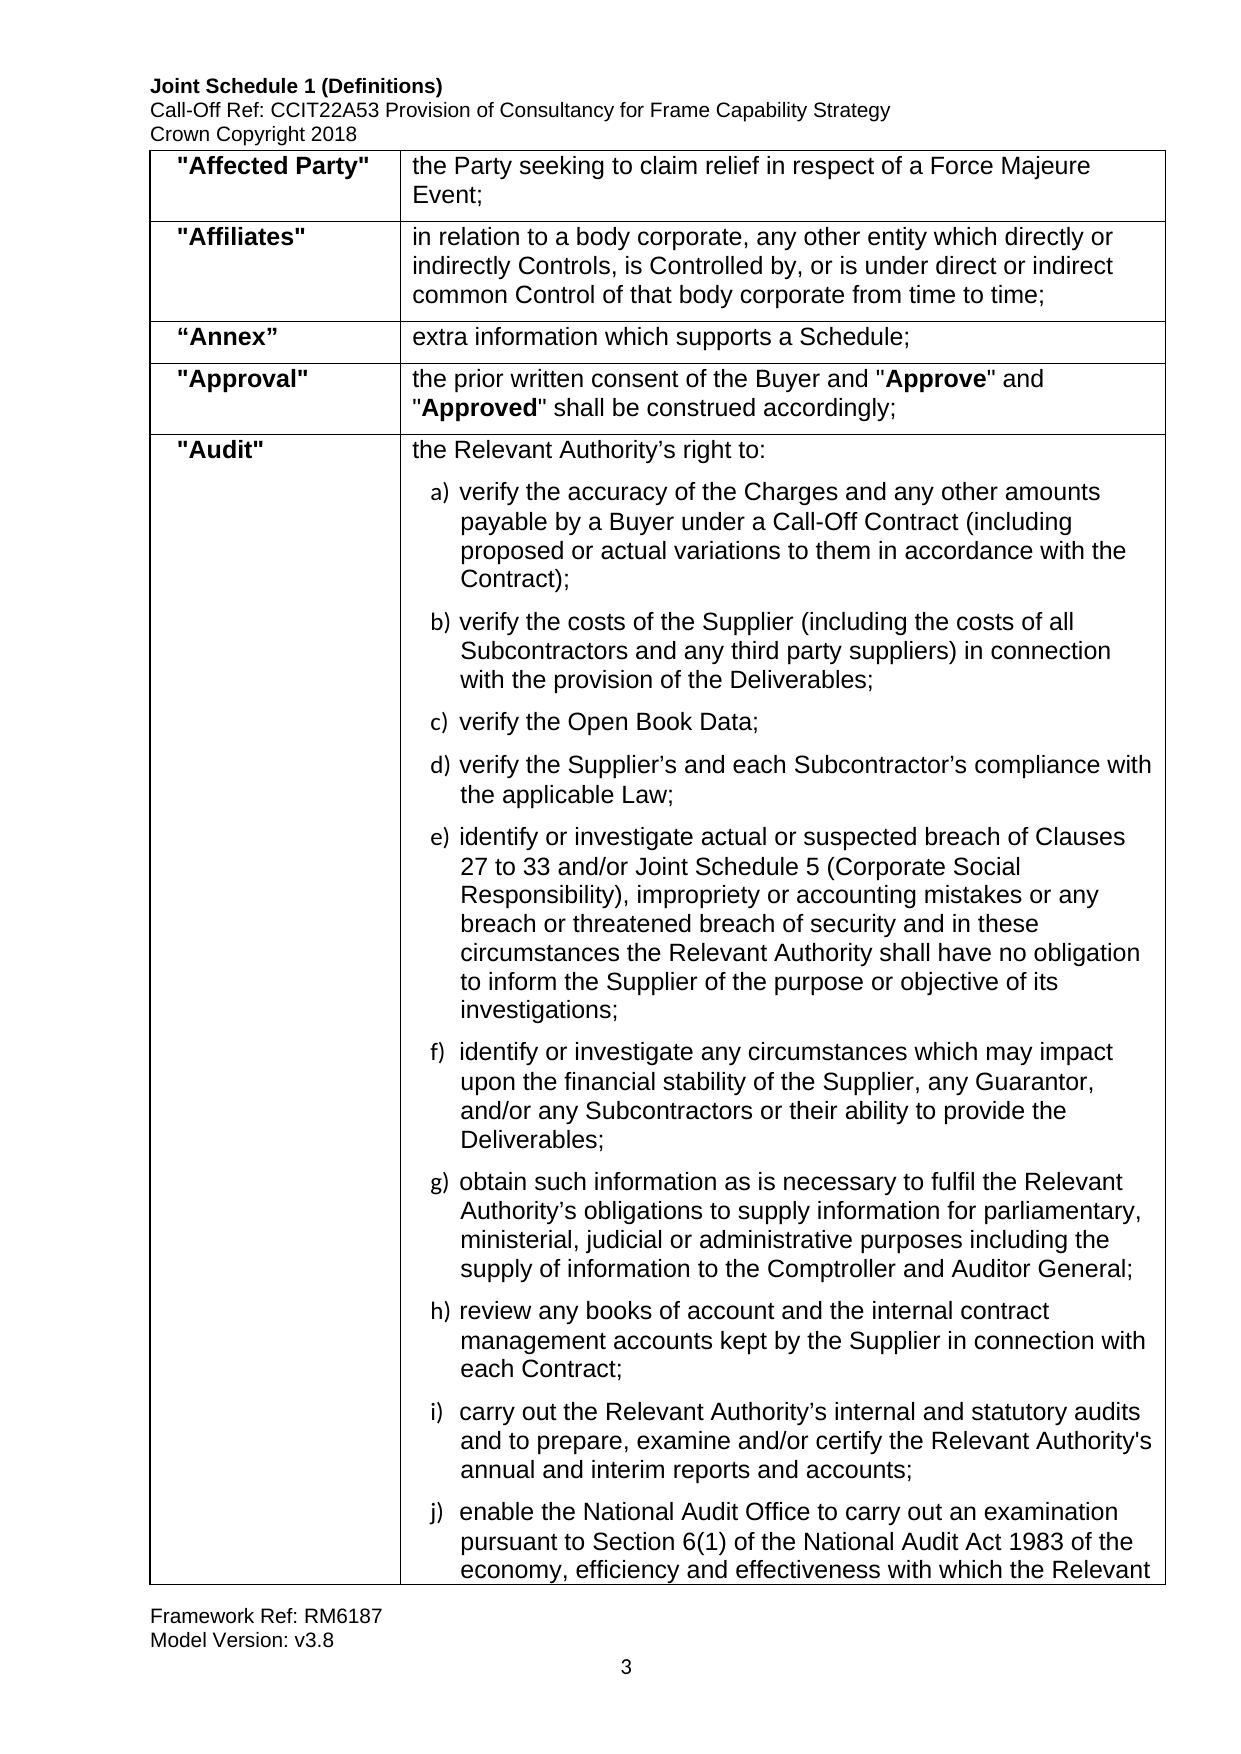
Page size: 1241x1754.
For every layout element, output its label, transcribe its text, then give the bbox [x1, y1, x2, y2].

table_cell in relation to a body corporate, any other entity which directly or indirectly Controls, is Controlled by, or is under direct or indirect common Control of that body corporate from time to time; [401, 222, 1165, 321]
table_cell extra information which supports a Schedule; [401, 322, 1165, 363]
table_cell “Annex” [151, 322, 400, 363]
table_cell the Party seeking to claim relief in respect of a Force Majeure Event; [401, 151, 1165, 221]
table_cell the Relevant Authority’s right to: verify the accuracy of the Charges and any other amounts payable by a Buyer under a Call-Off Contract (including proposed or actual variations to them in accordance with the Contract); verify the costs of the Supplier (including the costs of all Subcontractors and any third party suppliers) in connection with the provision of the Deliverables; verify the Open Book Data; verify the Supplier’s and each Subcontractor’s compliance with the applicable Law; identify or investigate actual or suspected breach of Clauses 27 to 33 and/or Joint Schedule 5 (Corporate Social Responsibility), impropriety or accounting mistakes or any breach or threatened breach of security and in these circumstances the Relevant Authority shall have no obligation to inform the Supplier of the purpose or objective of its investigations; identify or investigate any circumstances which may impact upon the financial stability of the Supplier, any Guarantor, and/or any Subcontractors or their ability to provide the Deliverables; obtain such information as is necessary to fulfil the Relevant Authority’s obligations to supply information for parliamentary, ministerial, judicial or administrative purposes including the supply of information to the Comptroller and Auditor General; review any books of account and the internal contract management accounts kept by the Supplier in connection with each Contract; carry out the Relevant Authority’s internal and statutory audits and to prepare, examine and/or certify the Relevant Authority's annual and interim reports and accounts; enable the National Audit Office to carry out an examination pursuant to Section 6(1) of the National Audit Act 1983 of the economy, efficiency and effectiveness with which the Relevant [401, 435, 1165, 1584]
table_cell "Affected Party" [151, 151, 400, 221]
table_cell "Affiliates" [151, 222, 400, 321]
table_cell "Audit" [151, 435, 400, 1584]
table_cell "Approval" [151, 364, 400, 434]
table_cell the prior written consent of the Buyer and "Approve" and "Approved" shall be construed accordingly; [401, 364, 1165, 434]
